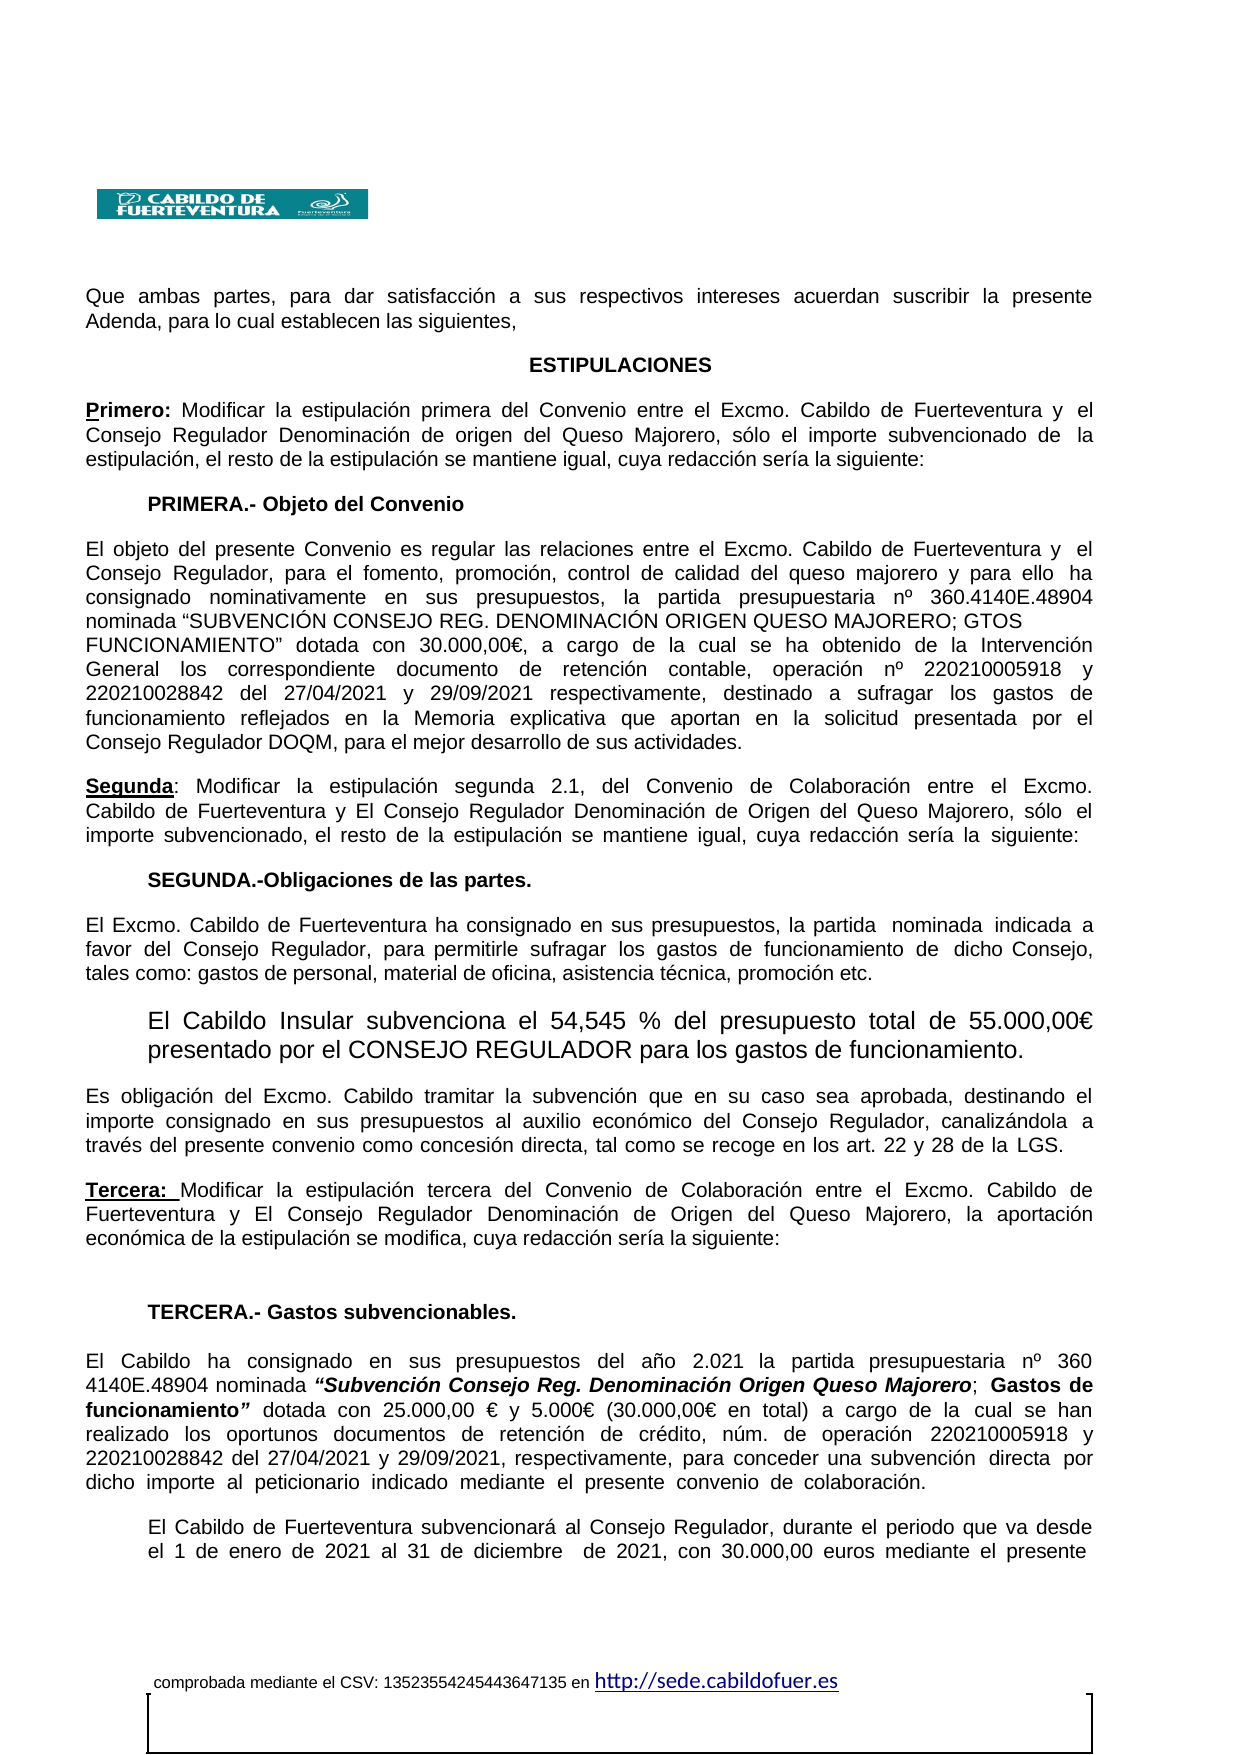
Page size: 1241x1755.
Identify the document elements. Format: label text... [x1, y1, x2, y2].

subtitle PRIMERA.- Objeto del Convenio [147, 491, 1107, 515]
text El objeto del presente Convenio es regular las relaciones entre el Excmo. Cabildo de Fuerteventura y el Consejo Regulador, para el fomento, promoción, control de calidad del queso majorero y para ello ha consignado nominativamente en sus presupuestos, la partida presupuestaria nº 360.4140E.48904 nominada “SUBVENCIÓN CONSEJO REG. DENOMINACIÓN ORIGEN QUESO MAJORERO; GTOS [85, 536, 1093, 633]
text Primero: Modificar la estipulación primera del Convenio entre el Excmo. Cabildo de Fuerteventura y el Consejo Regulador Denominación de origen del Queso Majorero, sólo el importe subvencionado de la estipulación, el resto de la estipulación se mantiene igual, cuya redacción sería la siguiente: [85, 398, 1093, 471]
text El Excmo. Cabildo de Fuerteventura ha consignado en sus presupuestos, la partida nominada indicada a favor del Consejo Regulador, para permitirle sufragar los gastos de funcionamiento de dicho Consejo, tales como: gastos de personal, material de oficina, asistencia técnica, promoción etc. [85, 913, 1093, 985]
text Tercera: Modificar la estipulación tercera del Convenio de Colaboración entre el Excmo. Cabildo de Fuerteventura y El Consejo Regulador Denominación de Origen del Queso Majorero, la aportación económica de la estipulación se modifica, cuya redacción sería la siguiente: [85, 1178, 1093, 1250]
text FUNCIONAMIENTO” dotada con 30.000,00€, a cargo de la cual se ha obtenido de la Intervención General los correspondiente documento de retención contable, operación nº 220210005918 y 220210028842 del 27/04/2021 y 29/09/2021 respectivamente, destinado a sufragar los gastos de funcionamiento reflejados en la Memoria explicativa que aportan en la solicitud presentada por el Consejo Regulador DOQM, para el mejor desarrollo de sus actividades. [85, 633, 1093, 753]
text Que ambas partes, para dar satisfacción a sus respectivos intereses acuerdan suscribir la presente Adenda, para lo cual establecen las siguientes, [85, 284, 1093, 332]
text El Cabildo ha consignado en sus presupuestos del año 2.021 la partida presupuestaria nº 360 4140E.48904 nominada “Subvención Consejo Reg. Denominación Origen Queso Majorero; Gastos de funcionamiento” dotada con 25.000,00 € y 5.000€ (30.000,00€ en total) a cargo de la cual se han realizado los oportunos documentos de retención de crédito, núm. de operación 220210005918 y 220210028842 del 27/04/2021 y 29/09/2021, respectivamente, para conceder una subvención directa por dicho importe al peticionario indicado mediante el presente convenio de colaboración. [85, 1349, 1093, 1494]
picture [97, 189, 369, 219]
text El Cabildo Insular subvenciona el 54,545 % del presupuesto total de 55.000,00€ presentado por el CONSEJO REGULADOR para los gastos de funcionamiento. [147, 1006, 1093, 1063]
subtitle ESTIPULACIONES [133, 353, 1107, 377]
text Segunda: Modificar la estipulación segunda 2.1, del Convenio de Colaboración entre el Excmo. Cabildo de Fuerteventura y El Consejo Regulador Denominación de Origen del Queso Majorero, sólo el importe subvencionado, el resto de la estipulación se mantiene igual, cuya redacción sería la siguiente: [85, 774, 1093, 847]
subtitle SEGUNDA.-Obligaciones de las partes. [147, 868, 1107, 892]
text Es obligación del Excmo. Cabildo tramitar la subvención que en su caso sea aprobada, destinando el importe consignado en sus presupuestos al auxilio económico del Consejo Regulador, canalizándola a través del presente convenio como concesión directa, tal como se recoge en los art. 22 y 28 de la LGS. [85, 1084, 1093, 1157]
text El Cabildo de Fuerteventura subvencionará al Consejo Regulador, durante el periodo que va desde el 1 de enero de 2021 al 31 de diciembre de 2021, con 30.000,00 euros mediante el presente [148, 1515, 1093, 1563]
subtitle TERCERA.- Gastos subvencionables. [147, 1300, 1107, 1324]
